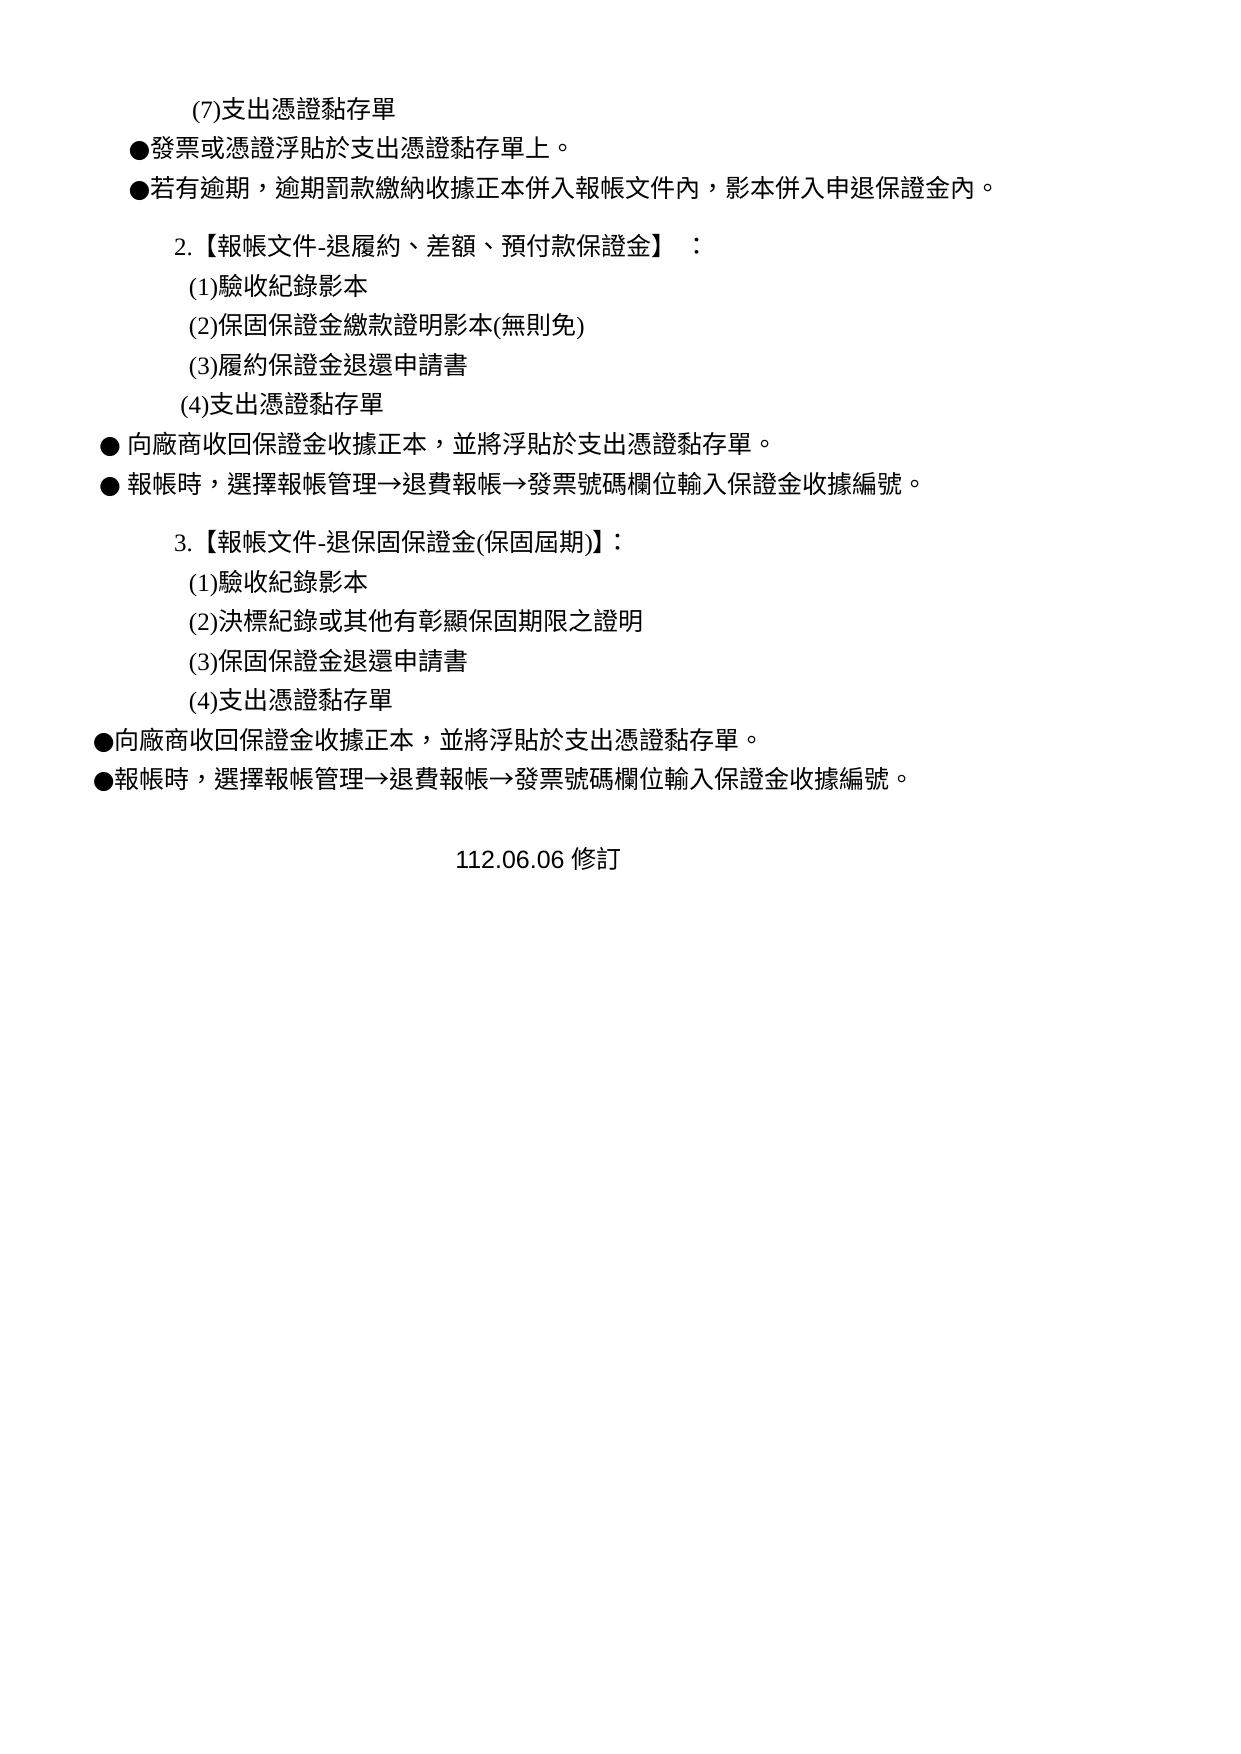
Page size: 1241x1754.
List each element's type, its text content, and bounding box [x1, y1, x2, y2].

text 112.06.06 修訂 [74, 836, 1137, 876]
text (1)驗收紀錄影本 [89, 263, 1137, 303]
text (1)驗收紀錄影本 [89, 559, 1137, 599]
text 2.【報帳文件-退履約、差額、預付款保證金】： [74, 224, 1137, 263]
text (2)決標紀錄或其他有彰顯保固期限之證明 [89, 599, 1137, 638]
text ●報帳時，選擇報帳管理→退費報帳→發票號碼欄位輸入保證金收據編號。 [74, 757, 1137, 797]
text (3)保固保證金退還申請書 [89, 638, 1137, 678]
text ●發票或憑證浮貼於支出憑證黏存單上。 [128, 126, 1137, 166]
text (2)保固保證金繳款證明影本(無則免) [89, 303, 1137, 343]
text 3.【報帳文件-退保固保證金(保固屆期)】： [74, 520, 1137, 559]
text (4)支出憑證黏存單 [89, 678, 1137, 718]
text (3)履約保證金退還申請書 [89, 343, 1137, 382]
text ●若有逾期，逾期罰款繳納收據正本併入報帳文件內，影本併入申退保證金內。 [128, 166, 1137, 205]
text (7)支出憑證黏存單 [74, 86, 1137, 126]
text ●向廠商收回保證金收據正本，並將浮貼於支出憑證黏存單。 [74, 718, 1137, 757]
text ● 報帳時，選擇報帳管理→退費報帳→發票號碼欄位輸入保證金收據編號。 [74, 461, 1137, 501]
text ● 向廠商收回保證金收據正本，並將浮貼於支出憑證黏存單。 [74, 422, 1137, 461]
text (4)支出憑證黏存單 [74, 382, 1137, 422]
